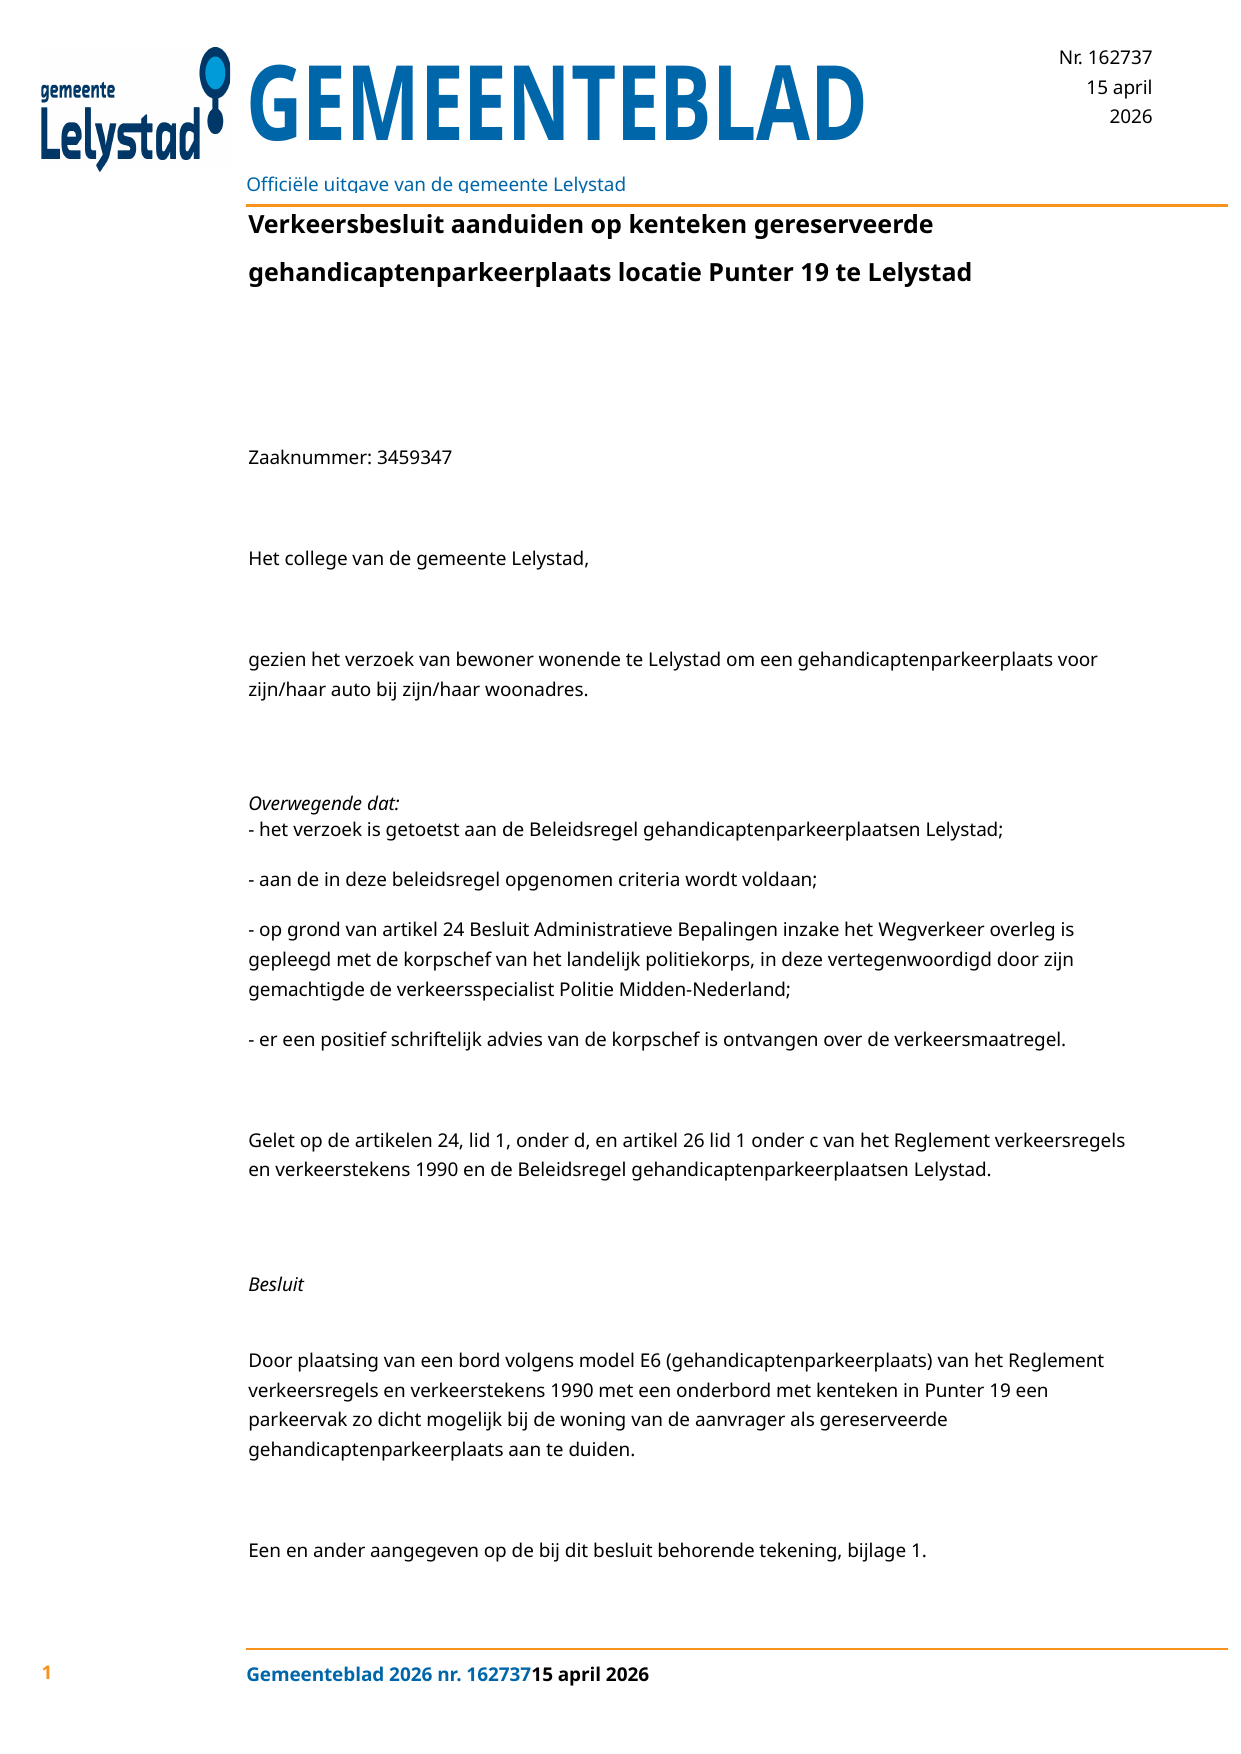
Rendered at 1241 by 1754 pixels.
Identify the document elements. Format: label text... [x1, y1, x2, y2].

picture [41, 47, 231, 172]
text Door plaatsing van een bord volgens model E6 (gehandicaptenparkeerplaats) van het Reglement verkeersregels en verkeerstekens 1990 met een onderbord met kenteken in Punter 19 een parkeervak zo dicht mogelijk bij de woning van de aanvrager als gereserveerde gehandicaptenparkeerplaats aan te duiden. [248, 1347, 1152, 1462]
text - op grond van artikel 24 Besluit Administratieve Bepalingen inzake het Wegverkeer overleg is gepleegd met de korpschef van het landelijk politiekorps, in deze vertegenwoordigd door zijn gemachtigde de verkeersspecialist Politie Midden-Nederland; [248, 917, 1152, 1002]
text - er een positief schriftelijk advies van de korpschef is ontvangen over de verkeersmaatregel. [248, 1026, 1152, 1052]
text - aan de in deze beleidsregel opgenomen criteria wordt voldaan; [248, 866, 1152, 892]
text - het verzoek is getoetst aan de Beleidsregel gehandicaptenparkeerplaatsen Lelystad; [248, 816, 1152, 842]
text Een en ander aangegeven op de bij dit besluit behorende tekening, bijlage 1. [248, 1537, 1152, 1562]
text gezien het verzoek van bewoner wonende te Lelystad om een gehandicaptenparkeerplaats voor zijn/haar auto bij zijn/haar woonadres. [248, 646, 1152, 701]
text Overwegende dat: [248, 790, 1152, 816]
text Het college van de gemeente Lelystad, [248, 545, 1152, 571]
text Zaaknummer: 3459347 [248, 444, 1152, 470]
text Gelet op de artikelen 24, lid 1, onder d, en artikel 26 lid 1 onder c van het Reglement verkeersregels en verkeerstekens 1990 en de Beleidsregel gehandicaptenparkeerplaatsen Lelystad. [248, 1127, 1152, 1182]
text Verkeersbesluit aanduiden op kenteken gereserveerde gehandicaptenparkeerplaats locatie Punter 19 te Lelystad [248, 207, 1152, 288]
text Besluit [248, 1271, 1152, 1297]
